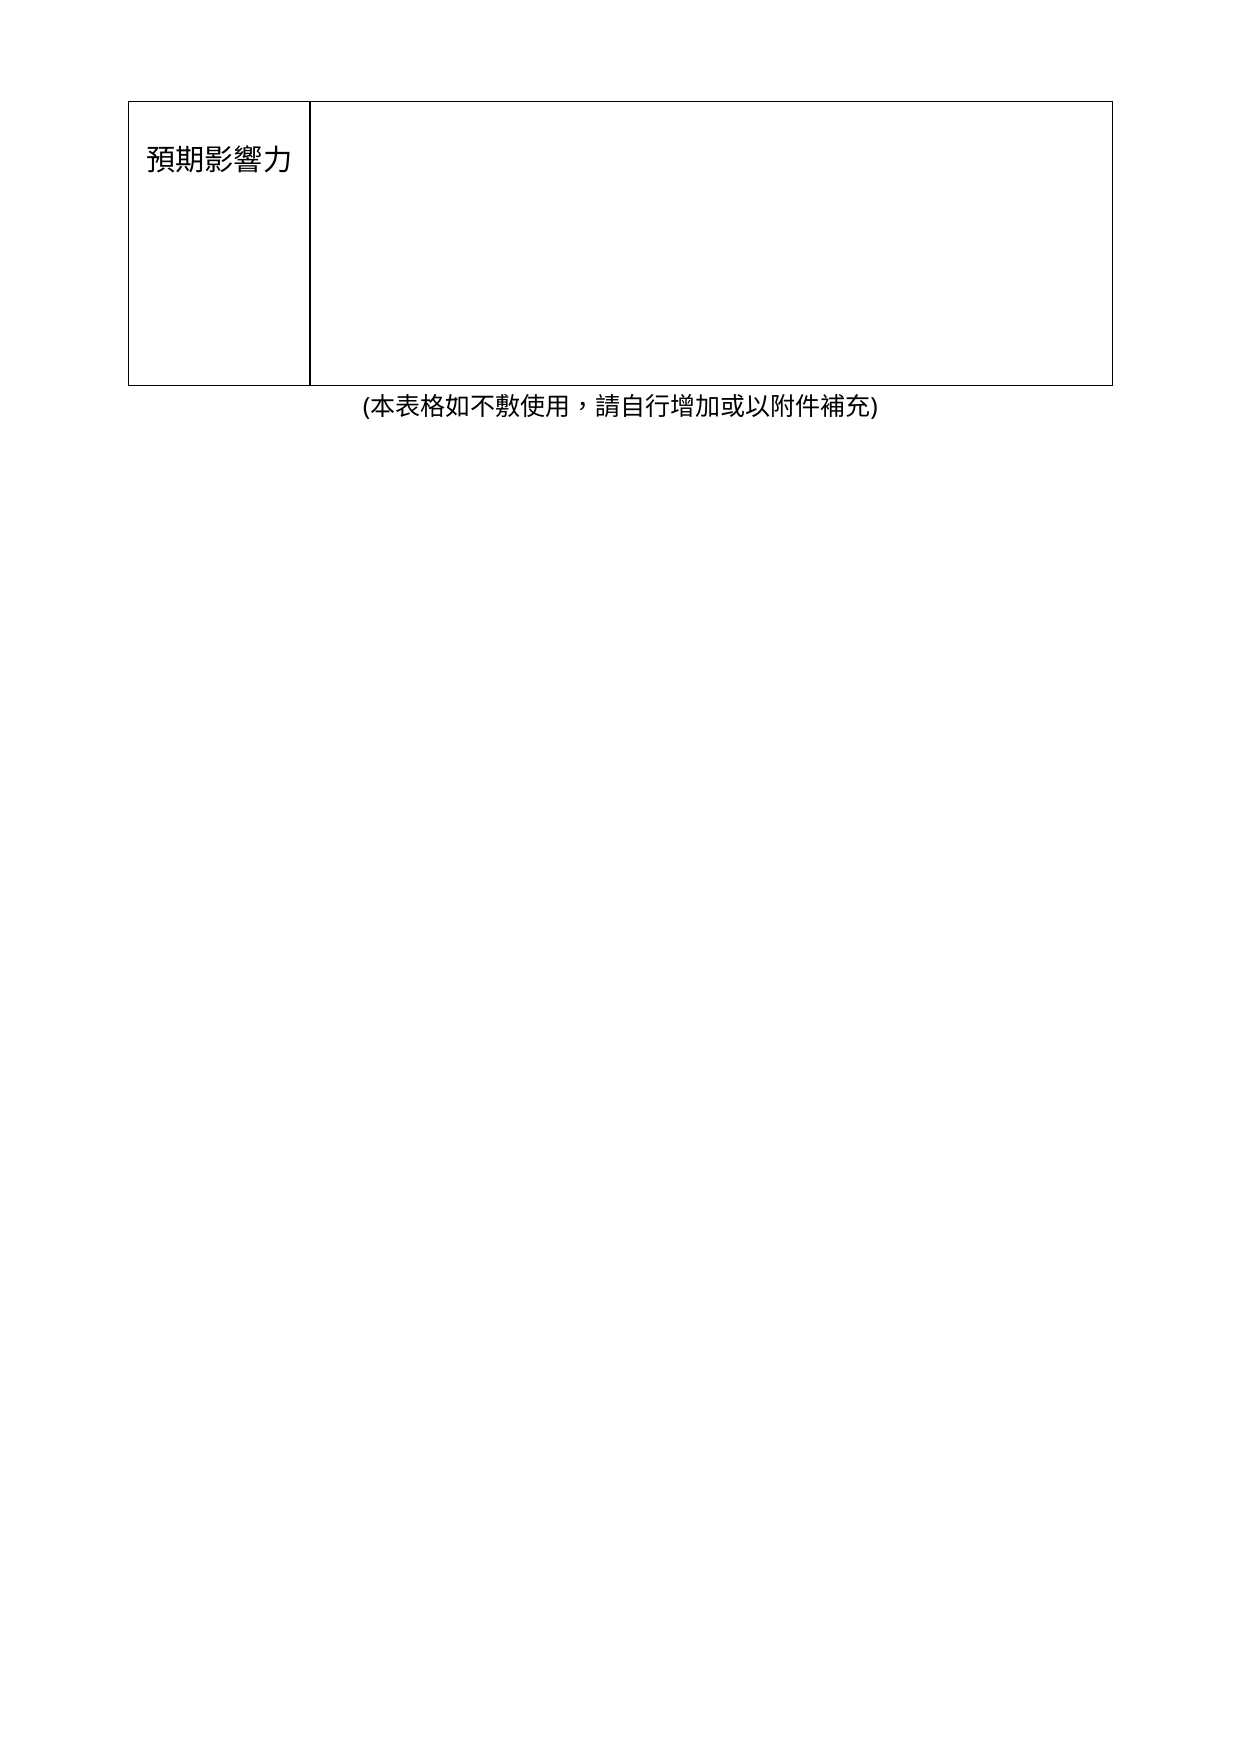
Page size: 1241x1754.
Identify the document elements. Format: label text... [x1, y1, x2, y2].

text (本表格如不敷使用，請自行增加或以附件補充) [133, 386, 1107, 423]
table_cell 預期影響力 [129, 102, 309, 385]
table_cell [311, 102, 1112, 385]
